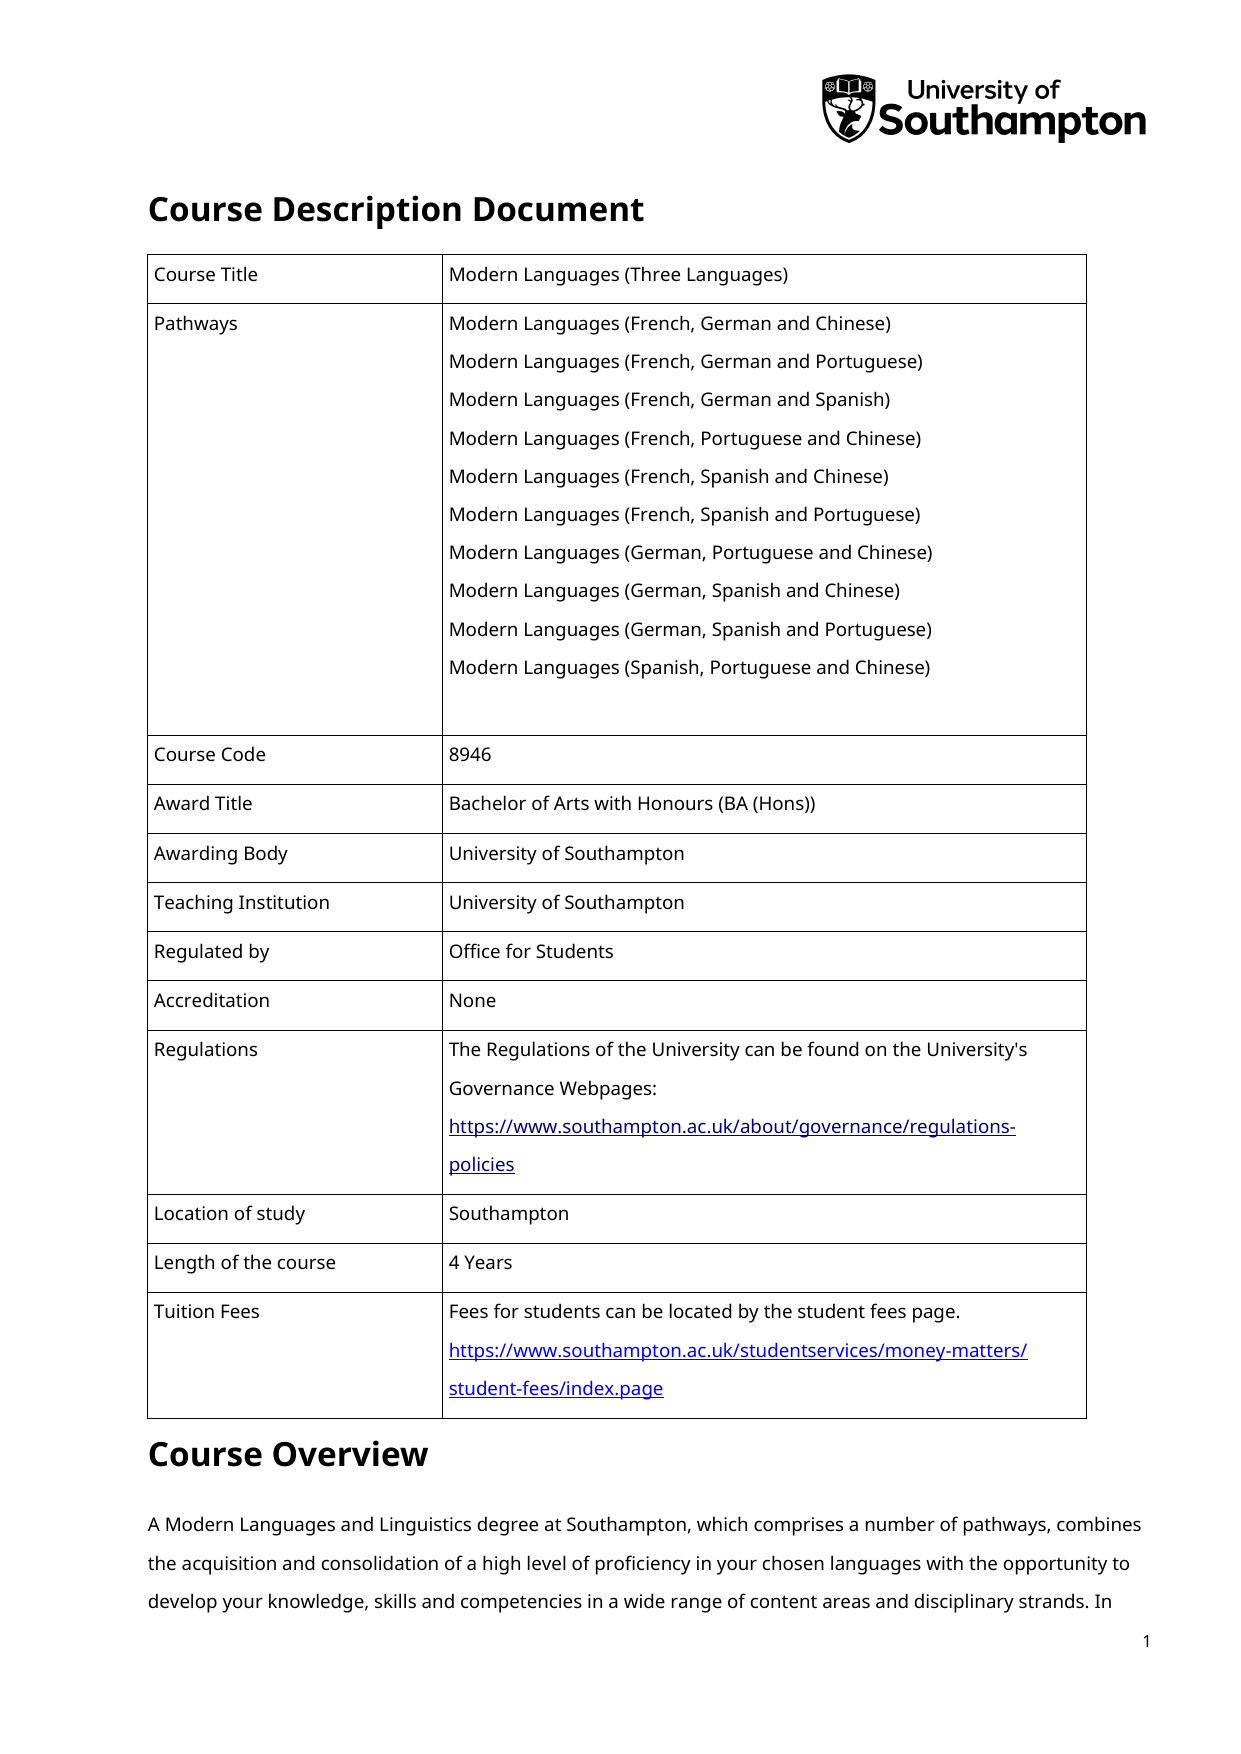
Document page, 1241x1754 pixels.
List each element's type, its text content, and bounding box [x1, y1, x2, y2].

table_cell Southampton [443, 1195, 1086, 1243]
table_cell The Regulations of the University can be found on the University's Governance Webpages: https://www.southampton.ac.uk/about/governance/regulations-policies [443, 1031, 1086, 1193]
subtitle Course Overview [148, 1431, 1152, 1476]
table_cell Regulated by [148, 932, 442, 980]
table_cell Location of study [148, 1195, 442, 1243]
table_cell Bachelor of Arts with Honours (BA (Hons)) [443, 785, 1086, 833]
table_cell Fees for students can be located by the student fees page. https://www.southampton.ac.uk/studentservices/money-matters/student-fees/index.page [443, 1293, 1086, 1417]
table_cell 8946 [443, 736, 1086, 784]
table_cell 4 Years [443, 1244, 1086, 1292]
table_cell Pathways [148, 304, 442, 734]
text A Modern Languages and Linguistics degree at Southampton, which comprises a number of pathways, combines the acquisition and consolidation of a high level of proficiency in your chosen languages with the opportunity to develop your knowledge, skills and competencies in a wide range of content areas and disciplinary strands. In [148, 1512, 1145, 1613]
table_cell Office for Students [443, 932, 1086, 980]
table_cell Awarding Body [148, 834, 442, 882]
table_header Modern Languages (Three Languages) [443, 255, 1086, 303]
table_cell Modern Languages (French, German and Chinese) Modern Languages (French, German and Portuguese) Modern Languages (French, German and Spanish) Modern Languages (French, Portuguese and Chinese) Modern Languages (French, Spanish and Chinese) Modern Languages (French, Spanish and Portuguese) Modern Languages (German, Portuguese and Chinese) Modern Languages (German, Spanish and Chinese) Modern Languages (German, Spanish and Portuguese) Modern Languages (Spanish, Portuguese and Chinese) [443, 304, 1086, 734]
table_cell Accreditation [148, 981, 442, 1029]
table_cell None [443, 981, 1086, 1029]
table_cell Course Code [148, 736, 442, 784]
table_cell Tuition Fees [148, 1293, 442, 1417]
table_cell University of Southampton [443, 883, 1086, 931]
table_cell Teaching Institution [148, 883, 442, 931]
subtitle Course Description Document [148, 186, 1152, 231]
table_cell Length of the course [148, 1244, 442, 1292]
table_cell Award Title [148, 785, 442, 833]
table_cell University of Southampton [443, 834, 1086, 882]
table_header Course Title [148, 255, 442, 303]
table_cell Regulations [148, 1031, 442, 1193]
